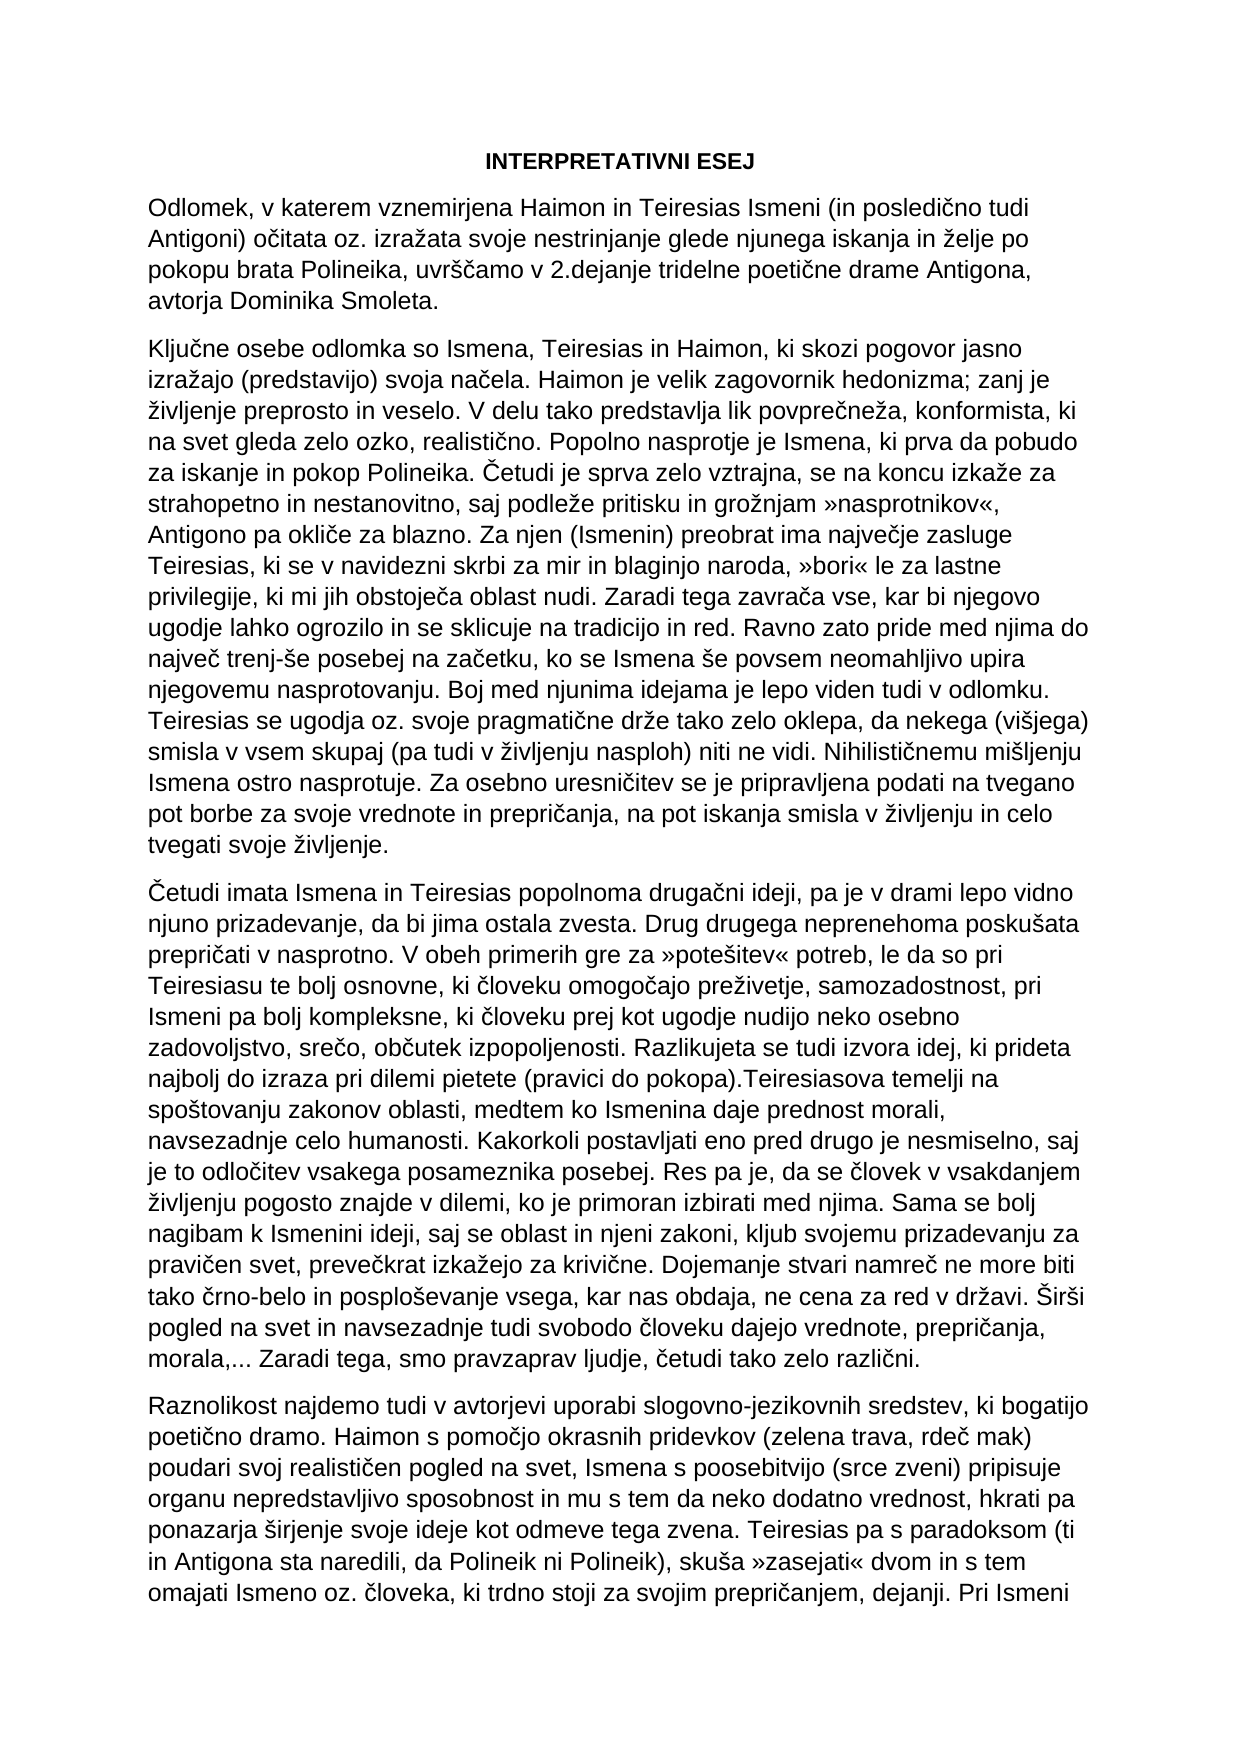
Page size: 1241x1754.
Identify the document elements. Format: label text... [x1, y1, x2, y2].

text Raznolikost najdemo tudi v avtorjevi uporabi slogovno-jezikovnih sredstev, ki bogatijo poetično dramo. Haimon s pomočjo okrasnih pridevkov (zelena trava, rdeč mak) poudari svoj realističen pogled na svet, Ismena s poosebitvijo (srce zveni) pripisuje organu nepredstavljivo sposobnost in mu s tem da neko dodatno vrednost, hkrati pa ponazarja širjenje svoje ideje kot odmeve tega zvena. Teiresias pa s paradoksom (ti in Antigona sta naredili, da Polineik ni Polineik), skuša »zasejati« dvom in s tem omajati Ismeno oz. človeka, ki trdno stoji za svojim prepričanjem, dejanji. Pri Ismeni [148, 1391, 1093, 1606]
text Odlomek, v katerem vznemirjena Haimon in Teiresias Ismeni (in posledično tudi Antigoni) očitata oz. izražata svoje nestrinjanje glede njunega iskanja in želje po pokopu brata Polineika, uvrščamo v 2.dejanje tridelne poetične drame Antigona, avtorja Dominika Smoleta. [148, 193, 1093, 314]
text INTERPRETATIVNI ESEJ [148, 148, 1093, 174]
text Ključne osebe odlomka so Ismena, Teiresias in Haimon, ki skozi pogovor jasno izražajo (predstavijo) svoja načela. Haimon je velik zagovornik hedonizma; zanj je življenje preprosto in veselo. V delu tako predstavlja lik povprečneža, konformista, ki na svet gleda zelo ozko, realistično. Popolno nasprotje je Ismena, ki prva da pobudo za iskanje in pokop Polineika. Četudi je sprva zelo vztrajna, se na koncu izkaže za strahopetno in nestanovitno, saj podleže pritisku in grožnjam »nasprotnikov«, Antigono pa okliče za blazno. Za njen (Ismenin) preobrat ima največje zasluge Teiresias, ki se v navidezni skrbi za mir in blaginjo naroda, »bori« le za lastne privilegije, ki mi jih obstoječa oblast nudi. Zaradi tega zavrača vse, kar bi njegovo ugodje lahko ogrozilo in se sklicuje na tradicijo in red. Ravno zato pride med njima do največ trenj-še posebej na začetku, ko se Ismena še povsem neomahljivo upira njegovemu nasprotovanju. Boj med njunima idejama je lepo viden tudi v odlomku. Teiresias se ugodja oz. svoje pragmatične drže tako zelo oklepa, da nekega (višjega) smisla v vsem skupaj (pa tudi v življenju nasploh) niti ne vidi. Nihilističnemu mišljenju Ismena ostro nasprotuje. Za osebno uresničitev se je pripravljena podati na tvegano pot borbe za svoje vrednote in prepričanja, na pot iskanja smisla v življenju in celo tvegati svoje življenje. [148, 333, 1093, 859]
text Četudi imata Ismena in Teiresias popolnoma drugačni ideji, pa je v drami lepo vidno njuno prizadevanje, da bi jima ostala zvesta. Drug drugega neprenehoma poskušata prepričati v nasprotno. V obeh primerih gre za »potešitev« potreb, le da so pri Teiresiasu te bolj osnovne, ki človeku omogočajo preživetje, samozadostnost, pri Ismeni pa bolj kompleksne, ki človeku prej kot ugodje nudijo neko osebno zadovoljstvo, srečo, občutek izpopoljenosti. Razlikujeta se tudi izvora idej, ki prideta najbolj do izraza pri dilemi pietete (pravici do pokopa).Teiresiasova temelji na spoštovanju zakonov oblasti, medtem ko Ismenina daje prednost morali, navsezadnje celo humanosti. Kakorkoli postavljati eno pred drugo je nesmiselno, saj je to odločitev vsakega posameznika posebej. Res pa je, da se človek v vsakdanjem življenju pogosto znajde v dilemi, ko je primoran izbirati med njima. Sama se bolj nagibam k Ismenini ideji, saj se oblast in njeni zakoni, kljub svojemu prizadevanju za pravičen svet, prevečkrat izkažejo za krivične. Dojemanje stvari namreč ne more biti tako črno-belo in posploševanje vsega, kar nas obdaja, ne cena za red v državi. Širši pogled na svet in navsezadnje tudi svobodo človeku dajejo vrednote, prepričanja, morala,... Zaradi tega, smo pravzaprav ljudje, četudi tako zelo različni. [148, 878, 1093, 1372]
